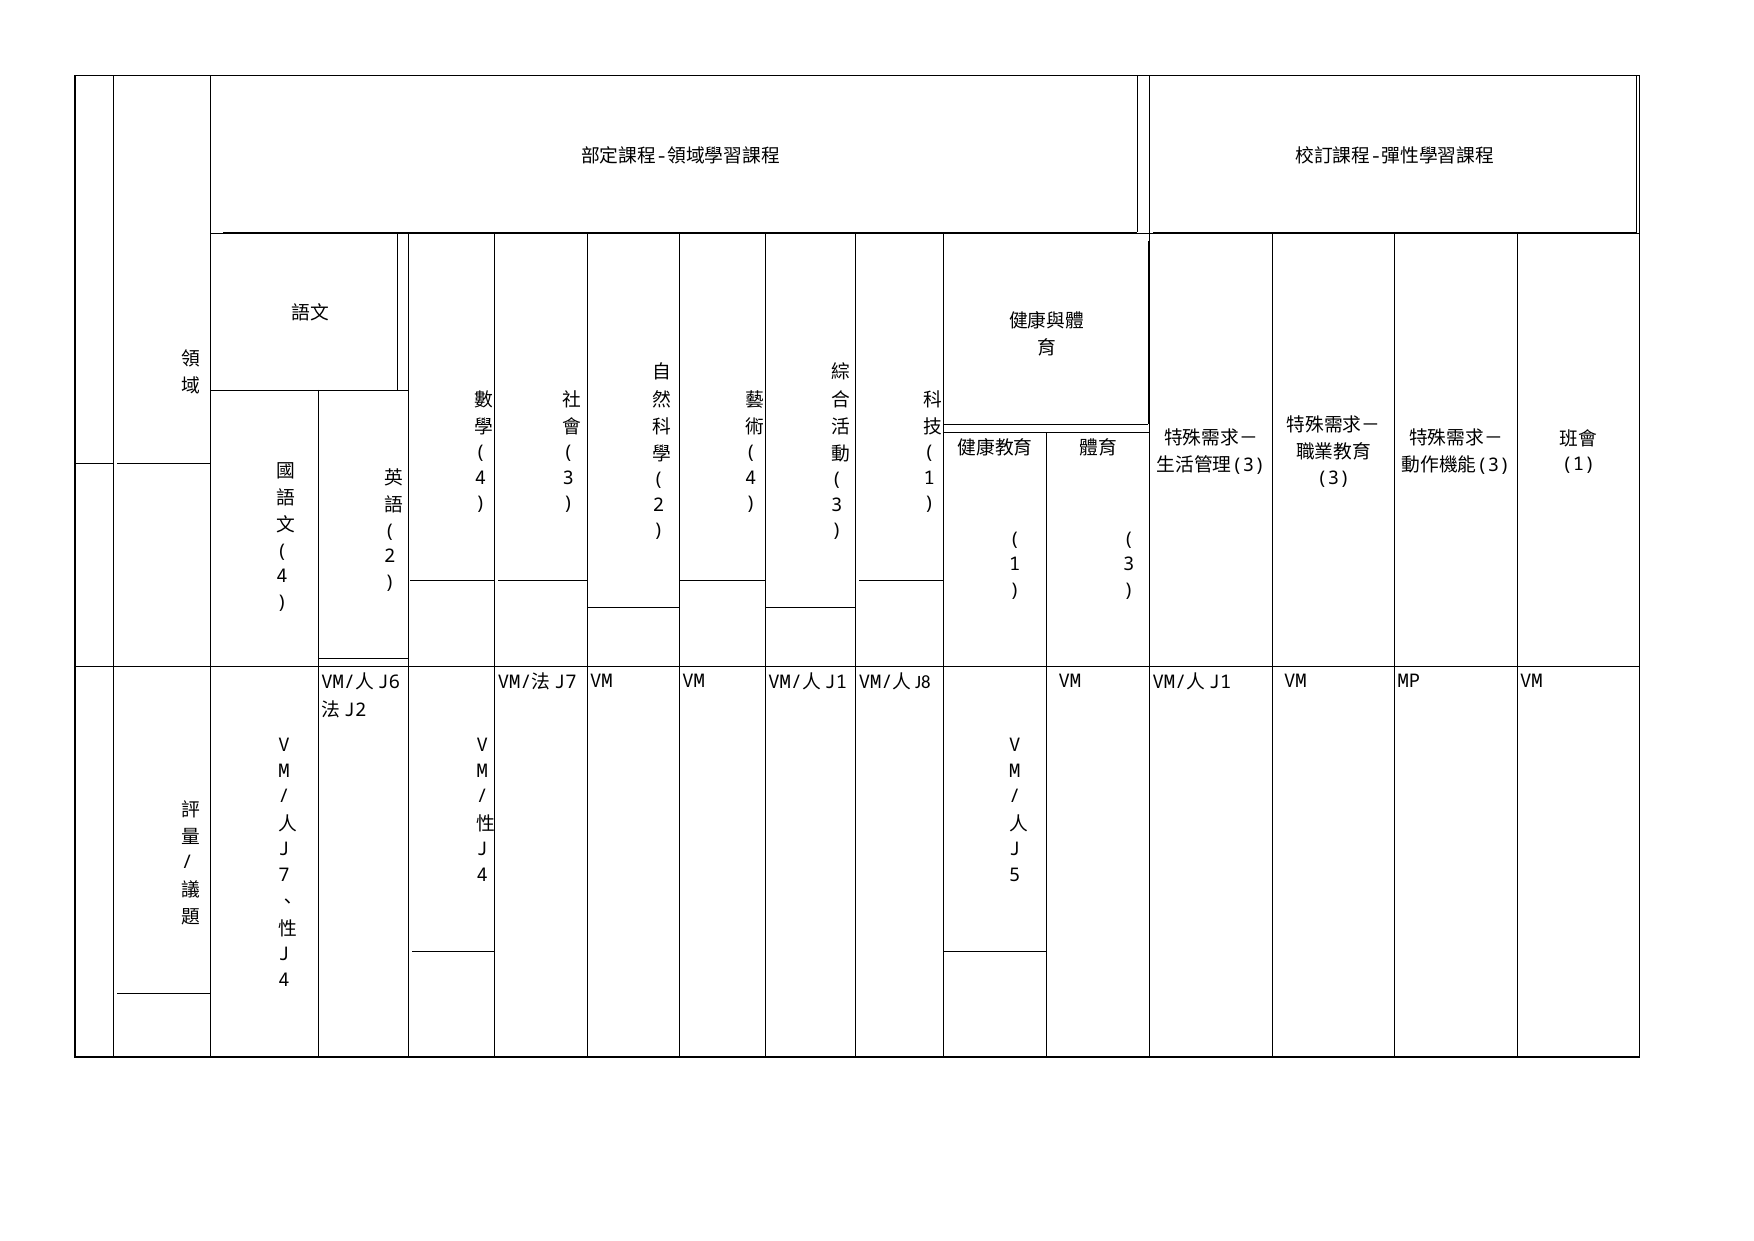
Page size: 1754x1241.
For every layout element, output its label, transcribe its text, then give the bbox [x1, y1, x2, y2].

table_cell 國語文 (4) [211, 391, 318, 666]
table_cell MP [1395, 667, 1517, 1056]
table_cell [319, 659, 408, 666]
table_cell VM [680, 667, 765, 1056]
table_cell 五 [76, 667, 113, 1056]
table_cell [588, 608, 679, 666]
table_cell 健康與體育 [944, 234, 1149, 432]
table_header 週 次 [76, 76, 113, 463]
table_header 校訂課程-彈性學習課程 [1150, 76, 1636, 232]
table_cell VM/性J4 [409, 667, 494, 1056]
table_cell VM [1273, 667, 1394, 1056]
table_cell 特殊需求－ 生活管理(3) [1150, 234, 1272, 666]
table_cell 自然 科學 (2) [588, 234, 679, 607]
table_cell VM/人J7、性J4 [211, 667, 318, 1056]
table_cell [398, 234, 408, 390]
table_cell VM/人J8 [856, 667, 943, 1056]
table_cell VM/人J1 [766, 667, 855, 1056]
table_cell 藝術 (4) [680, 234, 765, 580]
table_cell VM/人J6 法J2 [319, 667, 408, 1056]
table_cell VM [1047, 667, 1149, 1056]
table_cell 語文 [211, 234, 397, 390]
table_cell VM/人J1 [1150, 667, 1272, 1056]
table_cell [944, 952, 1046, 1056]
table_cell 數學 (4) [409, 234, 494, 666]
table_cell 特殊需求－ 動作機能(3) [1395, 234, 1517, 666]
table_cell 英語 (2) [319, 391, 408, 658]
table_cell VM [588, 667, 679, 1056]
table_cell 綜合 活動 (3) [766, 234, 855, 607]
table_cell 特殊需求－ 職業教育(3) [1273, 234, 1394, 666]
table_cell 班會 (1) [1518, 234, 1639, 666]
table_cell [766, 608, 855, 666]
table_cell 體育 (3) [1047, 433, 1149, 666]
table_cell VM/人J5 [944, 667, 1046, 951]
table_cell 科技 (1) [856, 234, 943, 666]
table_header 週 次 [76, 464, 113, 666]
table_cell 社會 (3) [495, 234, 587, 666]
table_cell 健康教育 (1) [944, 433, 1046, 666]
table_cell VM [1518, 667, 1639, 1056]
table_cell VM/法J7 [495, 667, 587, 1056]
table_cell 評量/議題 [114, 667, 210, 1056]
table_header 部定課程-領域學習課程 [211, 76, 1137, 232]
table_cell [680, 581, 765, 666]
table_header 領域 [114, 76, 210, 666]
table_header [1138, 76, 1149, 232]
